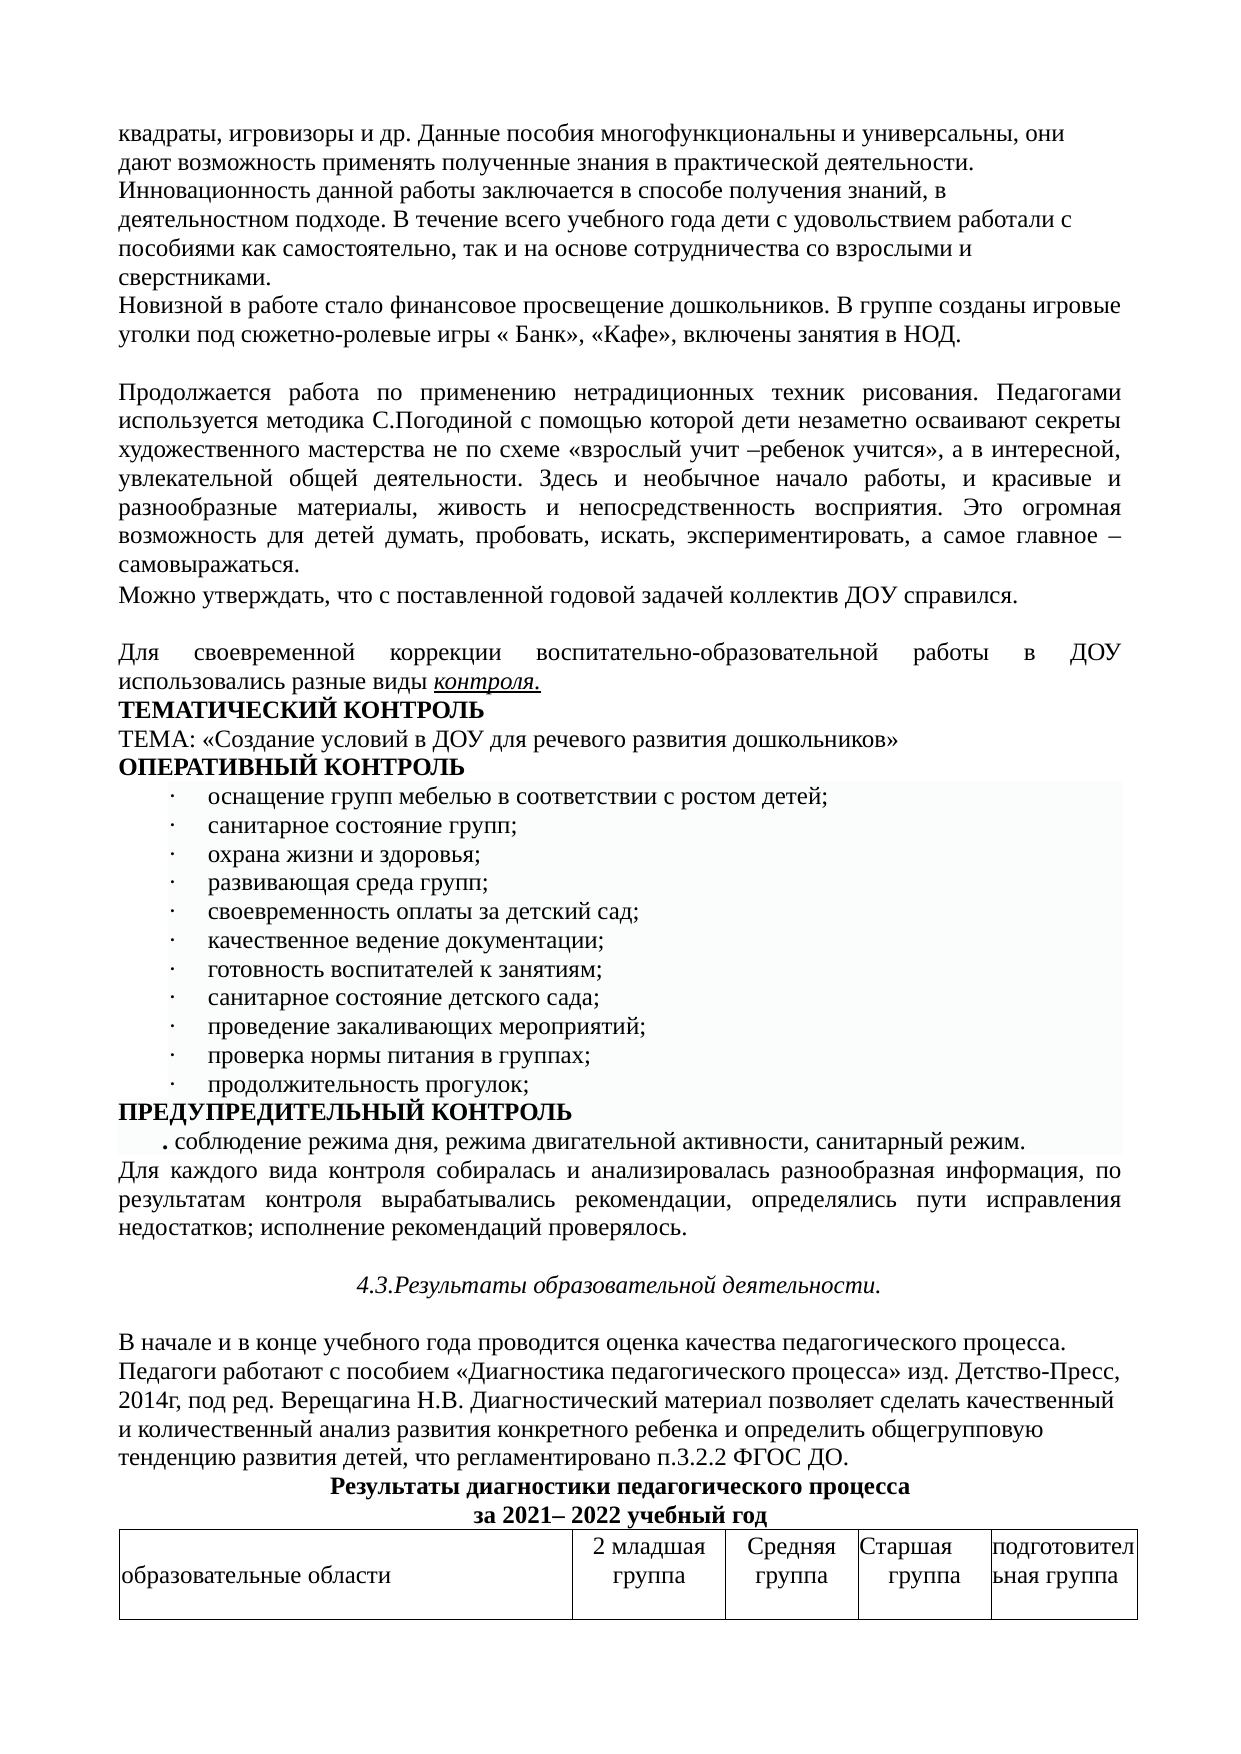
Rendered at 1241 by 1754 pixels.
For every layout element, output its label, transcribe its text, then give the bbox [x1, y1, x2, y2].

text Продолжается работа по применению нетрадиционных техник рисования. Педагогами используется методика С.Погодиной с помощью которой дети незаметно осваивают секреты художественного мастерства не по схеме «взрослый учит –ребенок учится», а в интересной, увлекательной общей деятельности. Здесь и необычное начало работы, и красивые и разнообразные материалы, живость и непосредственность восприятия. Это огромная возможность для детей думать, пробовать, искать, экспериментировать, а самое главное –самовыражаться. [118, 377, 1122, 578]
text . соблюдение режима дня, режима двигательной активности, санитарный режим. [118, 1126, 1122, 1155]
text ТЕМА: «Создание условий в ДОУ для речевого развития дошкольников» [118, 724, 1122, 752]
text · готовность воспитателей к занятиям; [168, 954, 1122, 982]
text ТЕМАТИЧЕСКИЙ КОНТРОЛЬ [118, 695, 1122, 724]
text · санитарное состояние групп; [168, 810, 1122, 839]
table_header 2 младшая группа [573, 1530, 725, 1619]
text · развивающая среда групп; [168, 867, 1122, 896]
text 4.3.Результаты образовательной деятельности. [118, 1270, 1122, 1299]
table_header Старшая группа [859, 1530, 991, 1619]
text · охрана жизни и здоровья; [168, 839, 1122, 867]
text Для своевременной коррекции воспитательно-образовательной работы в ДОУ использовались разные виды контроля. [118, 637, 1122, 695]
text · продолжительность прогулок; [168, 1069, 1122, 1097]
text · проведение закаливающих мероприятий; [168, 1011, 1122, 1040]
text · оснащение групп мебелью в соответствии с ростом детей; [168, 781, 1122, 810]
text Новизной в работе стало финансовое просвещение дошкольников. В группе созданы игровые уголки под сюжетно-ролевые игры « Банк», «Кафе», включены занятия в НОД. [118, 291, 1122, 348]
text Можно утверждать, что с поставленной годовой задачей коллектив ДОУ справился. [118, 578, 1122, 609]
text за 2021– 2022 учебный год [118, 1500, 1122, 1529]
text · проверка нормы питания в группах; [168, 1040, 1122, 1069]
table_header подготовительная группа [992, 1530, 1137, 1619]
text ПРЕДУПРЕДИТЕЛЬНЫЙ КОНТРОЛЬ [118, 1097, 1122, 1126]
text Результаты диагностики педагогического процесса [118, 1471, 1122, 1500]
text · качественное ведение документации; [168, 925, 1122, 954]
table_header образовательные области [120, 1530, 572, 1619]
text · санитарное состояние детского сада; [168, 982, 1122, 1011]
text Для каждого вида контроля собиралась и анализировалась разнообразная информация, по результатам контроля вырабатывались рекомендации, определялись пути исправления недостатков; исполнение рекомендаций проверялось. [118, 1155, 1122, 1241]
text ОПЕРАТИВНЫЙ КОНТРОЛЬ [118, 752, 1122, 781]
table_header Средняя группа [726, 1530, 858, 1619]
text квадраты, игровизоры и др. Данные пособия многофункциональны и универсальны, они дают возможность применять полученные знания в практической деятельности. Инновационность данной работы заключается в способе получения знаний, в деятельностном подходе. В течение всего учебного года дети с удовольствием работали с пособиями как самостоятельно, так и на основе сотрудничества со взрослыми и сверстниками. [118, 118, 1122, 291]
text · своевременность оплаты за детский сад; [168, 896, 1122, 925]
text В начале и в конце учебного года проводится оценка качества педагогического процесса. Педагоги работают с пособием «Диагностика педагогического процесса» изд. Детство-Пресс, 2014г, под ред. Верещагина Н.В. Диагностический материал позволяет сделать качественный и количественный анализ развития конкретного ребенка и определить общегрупповую тенденцию развития детей, что регламентировано п.3.2.2 ФГОС ДО. [118, 1327, 1122, 1471]
